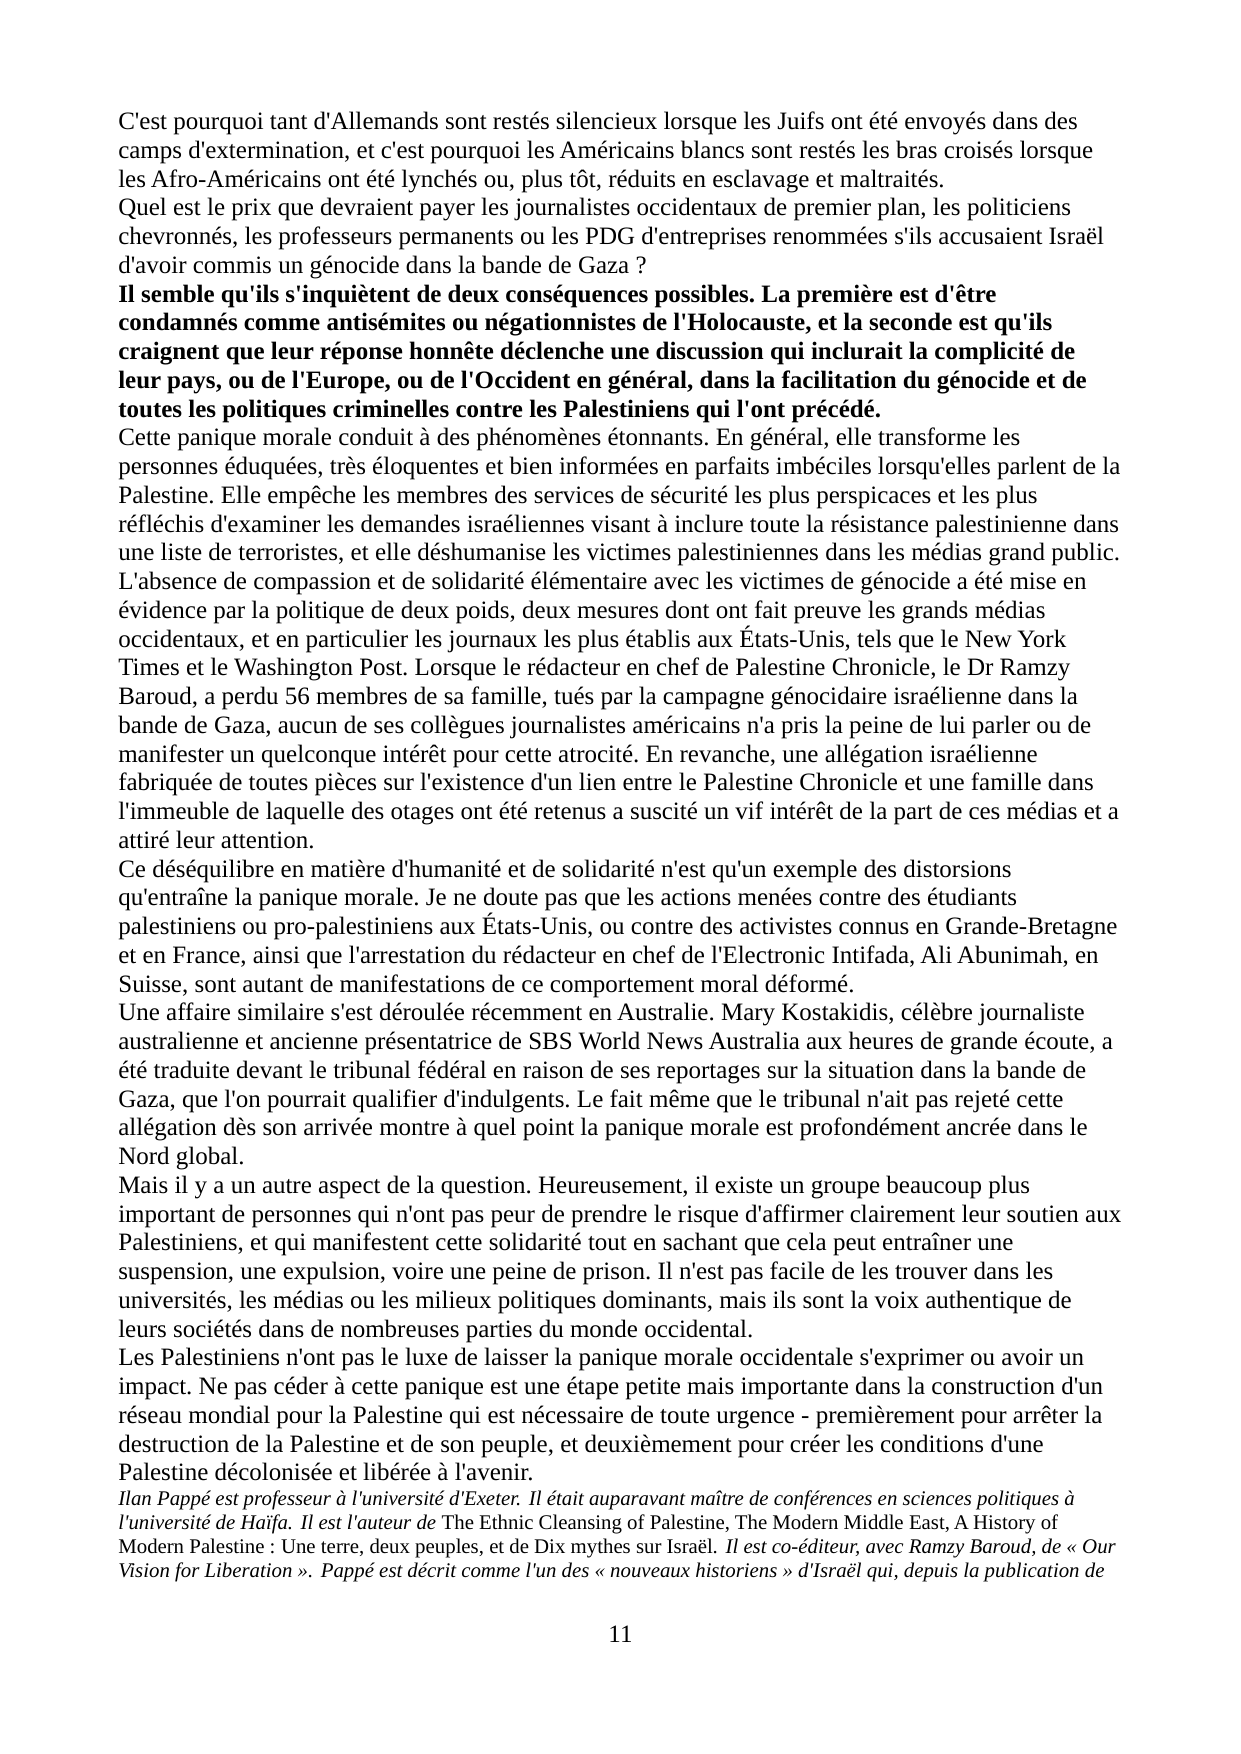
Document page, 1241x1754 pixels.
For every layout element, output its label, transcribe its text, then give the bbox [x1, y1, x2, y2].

text Les Palestiniens n'ont pas le luxe de laisser la panique morale occidentale s'exprimer ou avoir un impact. Ne pas céder à cette panique est une étape petite mais importante dans la construction d'un réseau mondial pour la Palestine qui est nécessaire de toute urgence - premièrement pour arrêter la destruction de la Palestine et de son peuple, et deuxièmement pour créer les conditions d'une Palestine décolonisée et libérée à l'avenir. [118, 1342, 1122, 1486]
text Ilan Pappé est professeur à l'université d'Exeter. Il était auparavant maître de conférences en sciences politiques à l'université de Haïfa. Il est l'auteur de The Ethnic Cleansing of Palestine, The Modern Middle East, A History of Modern Palestine : Une terre, deux peuples, et de Dix mythes sur Israël. Il est co-éditeur, avec Ramzy Baroud, de « Our Vision for Liberation ». Pappé est décrit comme l'un des « nouveaux historiens » d'Israël qui, depuis la publication de [118, 1486, 1122, 1582]
text Une affaire similaire s'est déroulée récemment en Australie. Mary Kostakidis, célèbre journaliste australienne et ancienne présentatrice de SBS World News Australia aux heures de grande écoute, a été traduite devant le tribunal fédéral en raison de ses reportages sur la situation dans la bande de Gaza, que l'on pourrait qualifier d'indulgents. Le fait même que le tribunal n'ait pas rejeté cette allégation dès son arrivée montre à quel point la panique morale est profondément ancrée dans le Nord global. [118, 997, 1122, 1170]
text Il semble qu'ils s'inquiètent de deux conséquences possibles. La première est d'être condamnés comme antisémites ou négationnistes de l'Holocauste, et la seconde est qu'ils craignent que leur réponse honnête déclenche une discussion qui inclurait la complicité de leur pays, ou de l'Europe, ou de l'Occident en général, dans la facilitation du génocide et de toutes les politiques criminelles contre les Palestiniens qui l'ont précédé. [118, 279, 1122, 422]
text Quel est le prix que devraient payer les journalistes occidentaux de premier plan, les politiciens chevronnés, les professeurs permanents ou les PDG d'entreprises renommées s'ils accusaient Israël d'avoir commis un génocide dans la bande de Gaza ? [118, 192, 1122, 279]
text L'absence de compassion et de solidarité élémentaire avec les victimes de génocide a été mise en évidence par la politique de deux poids, deux mesures dont ont fait preuve les grands médias occidentaux, et en particulier les journaux les plus établis aux États-Unis, tels que le New York Times et le Washington Post. Lorsque le rédacteur en chef de Palestine Chronicle, le Dr Ramzy Baroud, a perdu 56 membres de sa famille, tués par la campagne génocidaire israélienne dans la bande de Gaza, aucun de ses collègues journalistes américains n'a pris la peine de lui parler ou de manifester un quelconque intérêt pour cette atrocité. En revanche, une allégation israélienne fabriquée de toutes pièces sur l'existence d'un lien entre le Palestine Chronicle et une famille dans l'immeuble de laquelle des otages ont été retenus a suscité un vif intérêt de la part de ces médias et a attiré leur attention. [118, 566, 1122, 854]
text Cette panique morale conduit à des phénomènes étonnants. En général, elle transforme les personnes éduquées, très éloquentes et bien informées en parfaits imbéciles lorsqu'elles parlent de la Palestine. Elle empêche les membres des services de sécurité les plus perspicaces et les plus réfléchis d'examiner les demandes israéliennes visant à inclure toute la résistance palestinienne dans une liste de terroristes, et elle déshumanise les victimes palestiniennes dans les médias grand public. [118, 422, 1122, 566]
text Ce déséquilibre en matière d'humanité et de solidarité n'est qu'un exemple des distorsions qu'entraîne la panique morale. Je ne doute pas que les actions menées contre des étudiants palestiniens ou pro-palestiniens aux États-Unis, ou contre des activistes connus en Grande-Bretagne et en France, ainsi que l'arrestation du rédacteur en chef de l'Electronic Intifada, Ali Abunimah, en Suisse, sont autant de manifestations de ce comportement moral déformé. [118, 854, 1122, 997]
text C'est pourquoi tant d'Allemands sont restés silencieux lorsque les Juifs ont été envoyés dans des camps d'extermination, et c'est pourquoi les Américains blancs sont restés les bras croisés lorsque les Afro-Américains ont été lynchés ou, plus tôt, réduits en esclavage et maltraités. [118, 106, 1122, 192]
text Mais il y a un autre aspect de la question. Heureusement, il existe un groupe beaucoup plus important de personnes qui n'ont pas peur de prendre le risque d'affirmer clairement leur soutien aux Palestiniens, et qui manifestent cette solidarité tout en sachant que cela peut entraîner une suspension, une expulsion, voire une peine de prison. Il n'est pas facile de les trouver dans les universités, les médias ou les milieux politiques dominants, mais ils sont la voix authentique de leurs sociétés dans de nombreuses parties du monde occidental. [118, 1170, 1122, 1342]
